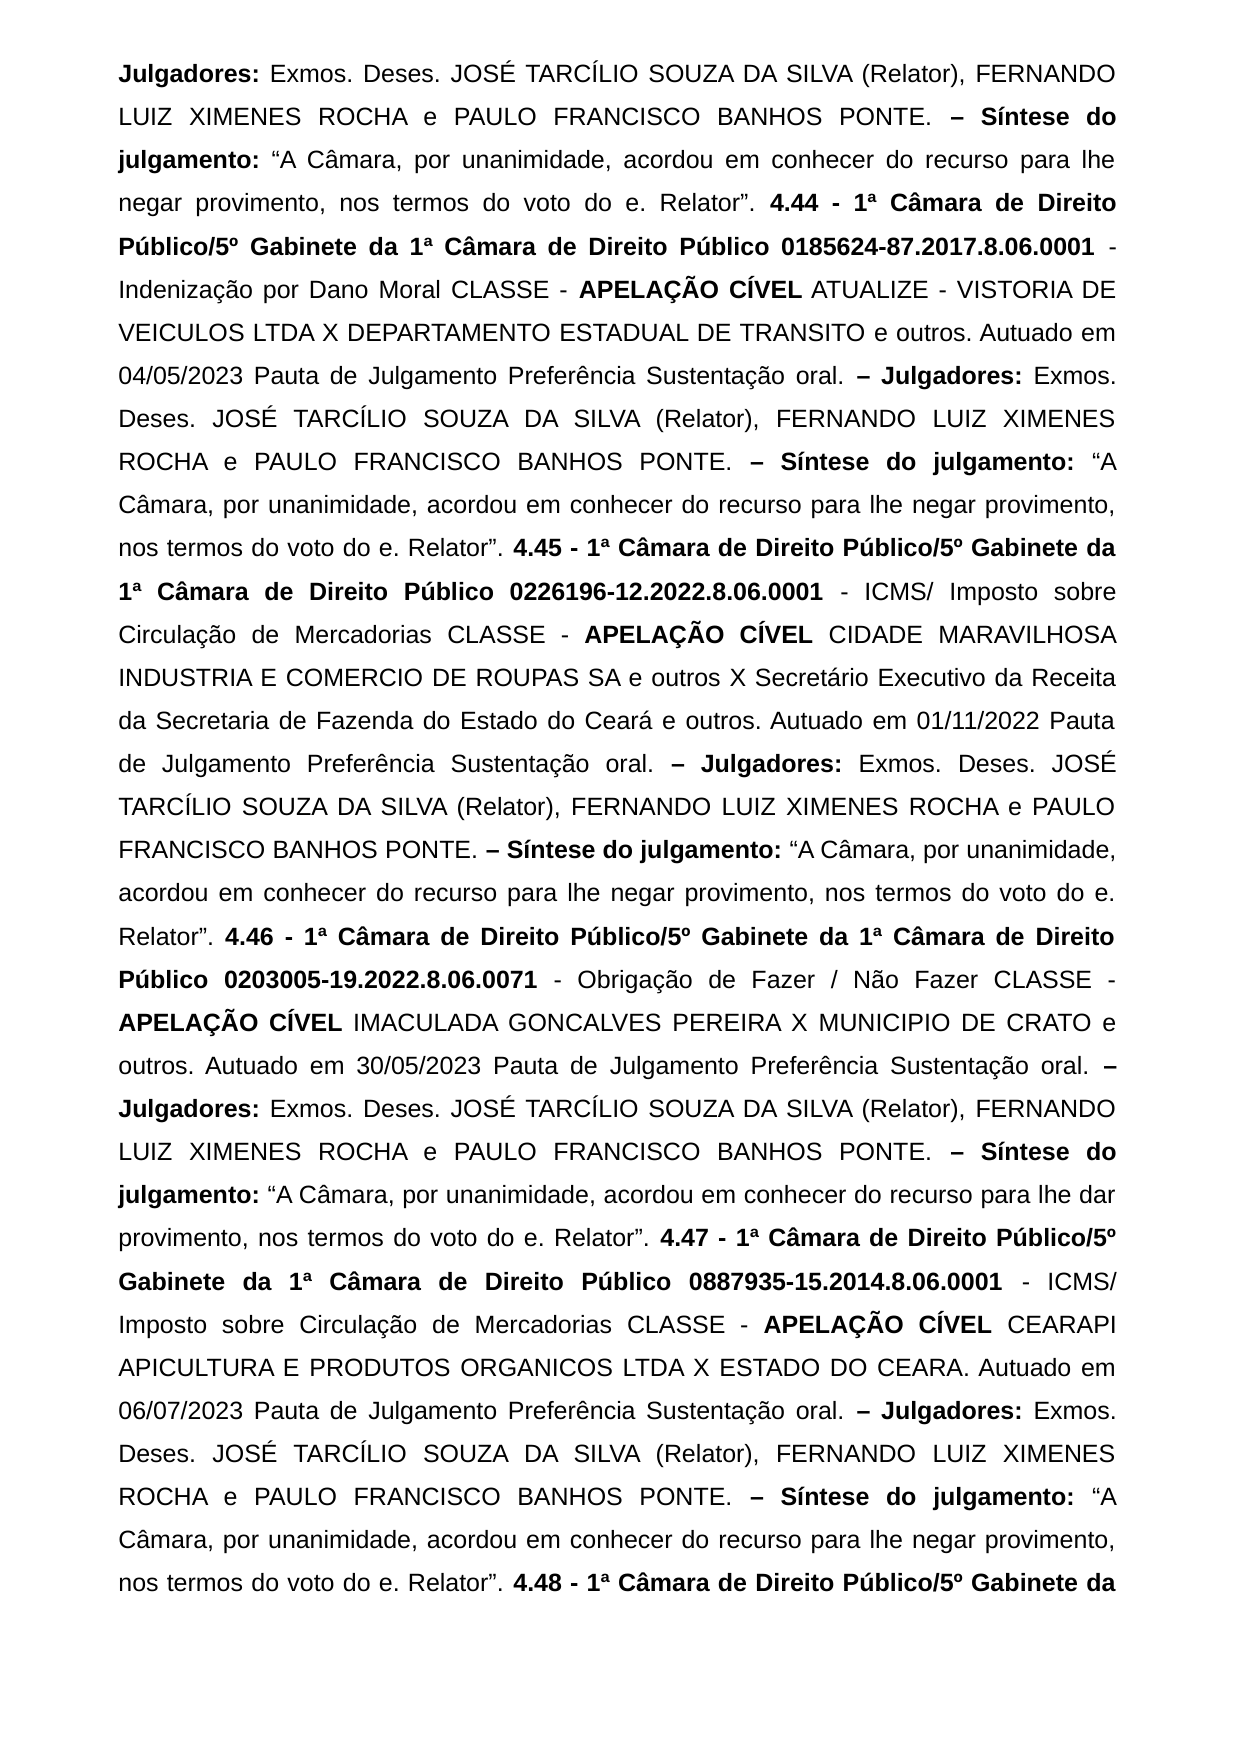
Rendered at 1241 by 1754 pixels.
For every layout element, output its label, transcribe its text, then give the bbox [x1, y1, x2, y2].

text Julgadores: Exmos. Deses. JOSÉ TARCÍLIO SOUZA DA SILVA (Relator), FERNANDO LUIZ XIMENES ROCHA e PAULO FRANCISCO BANHOS PONTE. – Síntese do julgamento: “A Câmara, por unanimidade, acordou em conhecer do recurso para lhe negar provimento, nos termos do voto do e. Relator”. 4.44 - 1ª Câmara de Direito Público/5º Gabinete da 1ª Câmara de Direito Público 0185624-87.2017.8.06.0001 - Indenização por Dano Moral CLASSE - APELAÇÃO CÍVEL ATUALIZE - VISTORIA DE VEICULOS LTDA X DEPARTAMENTO ESTADUAL DE TRANSITO e outros. Autuado em 04/05/2023 Pauta de Julgamento Preferência Sustentação oral. – Julgadores: Exmos. Deses. JOSÉ TARCÍLIO SOUZA DA SILVA (Relator), FERNANDO LUIZ XIMENES ROCHA e PAULO FRANCISCO BANHOS PONTE. – Síntese do julgamento: “A Câmara, por unanimidade, acordou em conhecer do recurso para lhe negar provimento, nos termos do voto do e. Relator”. 4.45 - 1ª Câmara de Direito Público/5º Gabinete da 1ª Câmara de Direito Público 0226196-12.2022.8.06.0001 - ICMS/ Imposto sobre Circulação de Mercadorias CLASSE - APELAÇÃO CÍVEL CIDADE MARAVILHOSA INDUSTRIA E COMERCIO DE ROUPAS SA e outros X Secretário Executivo da Receita da Secretaria de Fazenda do Estado do Ceará e outros. Autuado em 01/11/2022 Pauta de Julgamento Preferência Sustentação oral. – Julgadores: Exmos. Deses. JOSÉ TARCÍLIO SOUZA DA SILVA (Relator), FERNANDO LUIZ XIMENES ROCHA e PAULO FRANCISCO BANHOS PONTE. – Síntese do julgamento: “A Câmara, por unanimidade, acordou em conhecer do recurso para lhe negar provimento, nos termos do voto do e. Relator”. 4.46 - 1ª Câmara de Direito Público/5º Gabinete da 1ª Câmara de Direito Público 0203005-19.2022.8.06.0071 - Obrigação de Fazer / Não Fazer CLASSE - APELAÇÃO CÍVEL IMACULADA GONCALVES PEREIRA X MUNICIPIO DE CRATO e outros. Autuado em 30/05/2023 Pauta de Julgamento Preferência Sustentação oral. – Julgadores: Exmos. Deses. JOSÉ TARCÍLIO SOUZA DA SILVA (Relator), FERNANDO LUIZ XIMENES ROCHA e PAULO FRANCISCO BANHOS PONTE. – Síntese do julgamento: “A Câmara, por unanimidade, acordou em conhecer do recurso para lhe dar provimento, nos termos do voto do e. Relator”. 4.47 - 1ª Câmara de Direito Público/5º Gabinete da 1ª Câmara de Direito Público 0887935-15.2014.8.06.0001 - ICMS/ Imposto sobre Circulação de Mercadorias CLASSE - APELAÇÃO CÍVEL CEARAPI APICULTURA E PRODUTOS ORGANICOS LTDA X ESTADO DO CEARA. Autuado em 06/07/2023 Pauta de Julgamento Preferência Sustentação oral. – Julgadores: Exmos. Deses. JOSÉ TARCÍLIO SOUZA DA SILVA (Relator), FERNANDO LUIZ XIMENES ROCHA e PAULO FRANCISCO BANHOS PONTE. – Síntese do julgamento: “A Câmara, por unanimidade, acordou em conhecer do recurso para lhe negar provimento, nos termos do voto do e. Relator”. 4.48 - 1ª Câmara de Direito Público/5º Gabinete da [118, 59, 1117, 1597]
